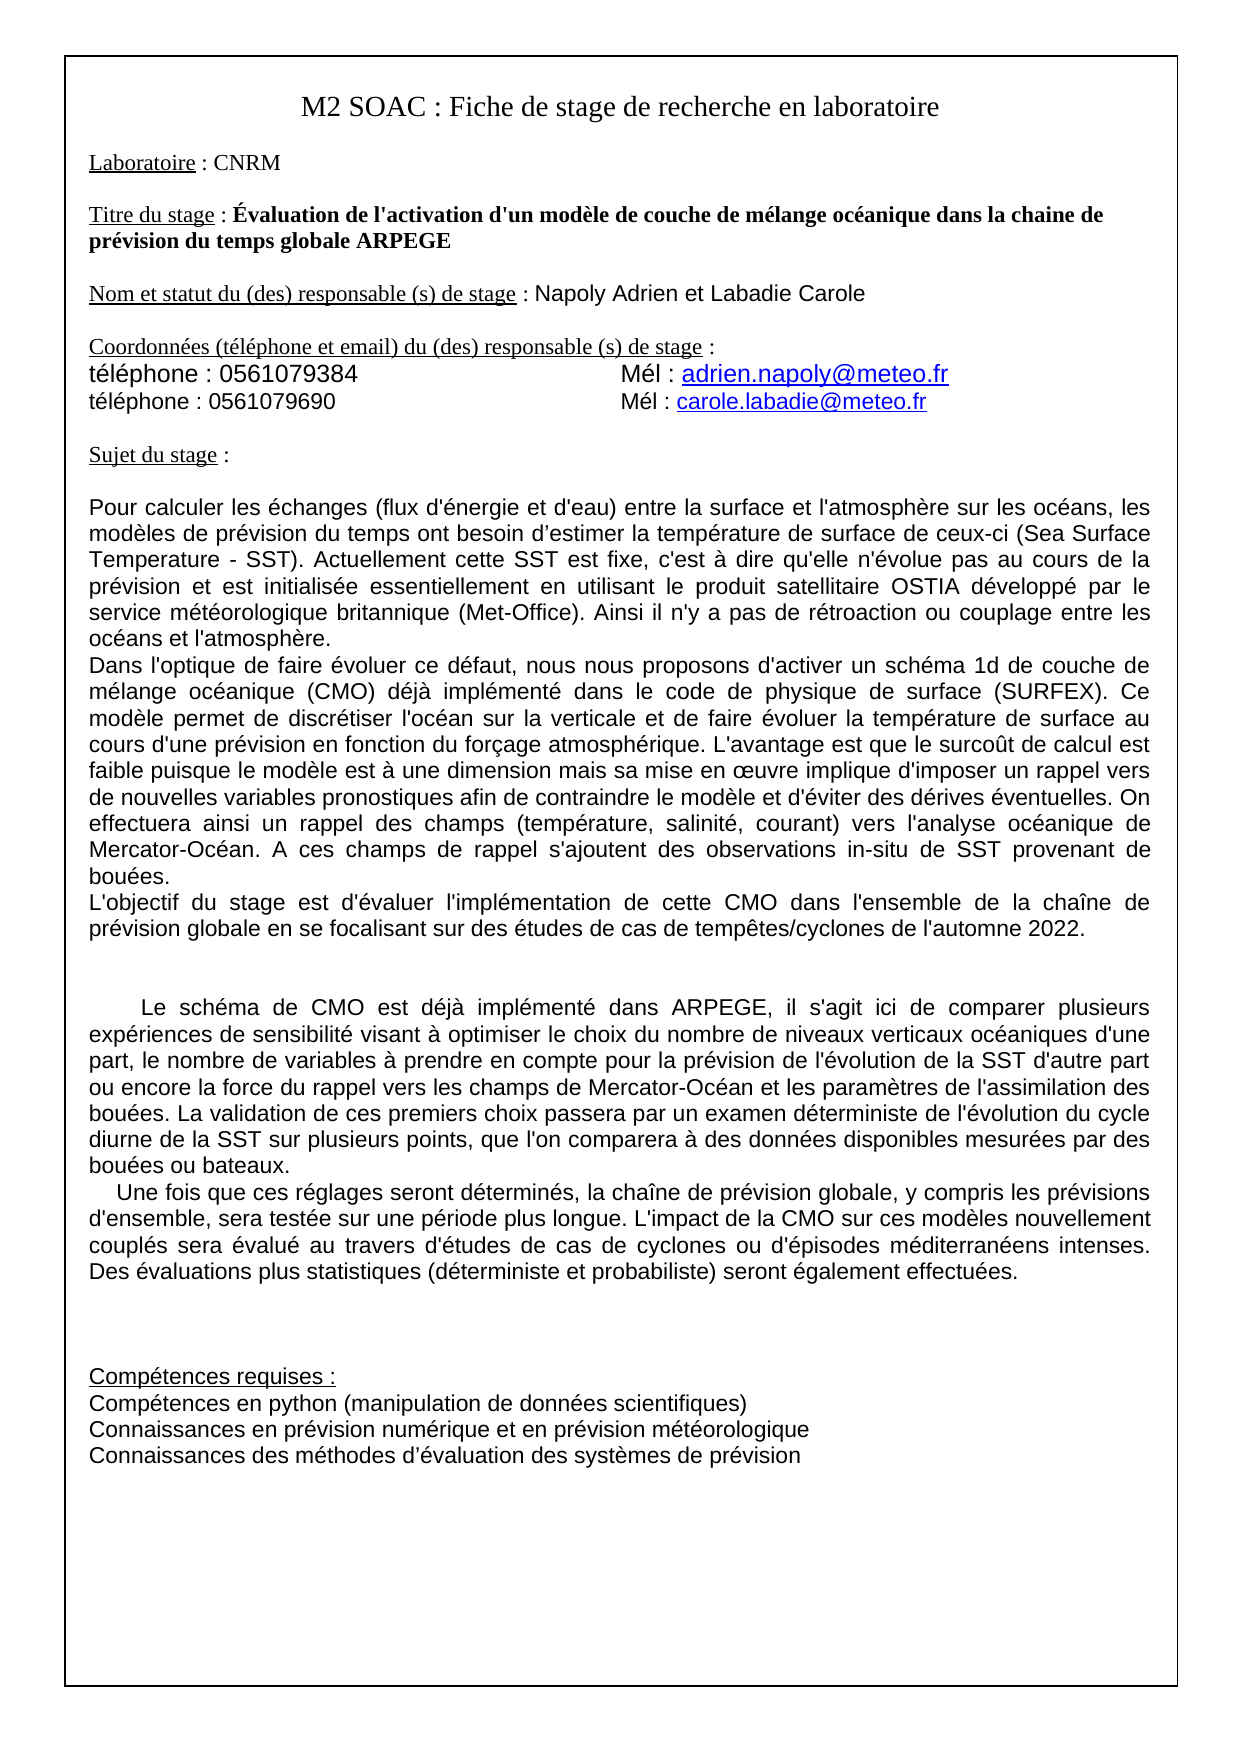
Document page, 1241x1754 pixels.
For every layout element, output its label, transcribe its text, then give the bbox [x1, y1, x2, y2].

text Compétences requises : [89, 1363, 1152, 1390]
text M2 SOAC : Fiche de stage de recherche en laboratoire [89, 89, 1152, 122]
text Pour calculer les échanges (flux d'énergie et d'eau) entre la surface et l'atmosphère sur les océans, les modèles de prévision du temps ont besoin d’estimer la température de surface de ceux-ci (Sea Surface Temperature - SST). Actuellement cette SST est fixe, c'est à dire qu'elle n'évolue pas au cours de la prévision et est initialisée essentiellement en utilisant le produit satellitaire OSTIA développé par le service météorologique britannique (Met-Office). Ainsi il n'y a pas de rétroaction ou couplage entre les océans et l'atmosphère. [89, 494, 1152, 652]
text L'objectif du stage est d'évaluer l'implémentation de cette CMO dans l'ensemble de la chaîne de prévision globale en se focalisant sur des études de cas de tempêtes/cyclones de l'automne 2022. [89, 889, 1152, 942]
text Une fois que ces réglages seront déterminés, la chaîne de prévision globale, y compris les prévisions d'ensemble, sera testée sur une période plus longue. L'impact de la CMO sur ces modèles nouvellement couplés sera évalué au travers d'études de cas de cyclones ou d'épisodes méditerranéens intenses. Des évaluations plus statistiques (déterministe et probabiliste) seront également effectuées. [89, 1179, 1152, 1284]
text Titre du stage : Évaluation de l'activation d'un modèle de couche de mélange océanique dans la chaine de prévision du temps globale ARPEGE [89, 201, 1152, 254]
text Connaissances des méthodes d’évaluation des systèmes de prévision [89, 1442, 1152, 1469]
text Compétences en python (manipulation de données scientifiques) [89, 1390, 1152, 1416]
text Sujet du stage : [89, 441, 1152, 467]
text téléphone : 0561079690 Mél : carole.labadie@meteo.fr [89, 388, 1152, 414]
text Nom et statut du (des) responsable (s) de stage : Napoly Adrien et Labadie Carole [89, 280, 1152, 307]
text Connaissances en prévision numérique et en prévision météorologique [89, 1416, 1152, 1442]
text téléphone : 0561079384 Mél : adrien.napoly@meteo.fr [89, 359, 1152, 388]
text Coordonnées (téléphone et email) du (des) responsable (s) de stage : [89, 333, 1152, 359]
text Dans l'optique de faire évoluer ce défaut, nous nous proposons d'activer un schéma 1d de couche de mélange océanique (CMO) déjà implémenté dans le code de physique de surface (SURFEX). Ce modèle permet de discrétiser l'océan sur la verticale et de faire évoluer la température de surface au cours d'une prévision en fonction du forçage atmosphérique. L'avantage est que le surcoût de calcul est faible puisque le modèle est à une dimension mais sa mise en œuvre implique d'imposer un rappel vers de nouvelles variables pronostiques afin de contraindre le modèle et d'éviter des dérives éventuelles. On effectuera ainsi un rappel des champs (température, salinité, courant) vers l'analyse océanique de Mercator-Océan. A ces champs de rappel s'ajoutent des observations in-situ de SST provenant de bouées. [89, 652, 1152, 889]
text Laboratoire : CNRM [89, 148, 1152, 175]
text Le schéma de CMO est déjà implémenté dans ARPEGE, il s'agit ici de comparer plusieurs expériences de sensibilité visant à optimiser le choix du nombre de niveaux verticaux océaniques d'une part, le nombre de variables à prendre en compte pour la prévision de l'évolution de la SST d'autre part ou encore la force du rappel vers les champs de Mercator-Océan et les paramètres de l'assimilation des bouées. La validation de ces premiers choix passera par un examen déterministe de l'évolution du cycle diurne de la SST sur plusieurs points, que l'on comparera à des données disponibles mesurées par des bouées ou bateaux. [89, 994, 1152, 1179]
